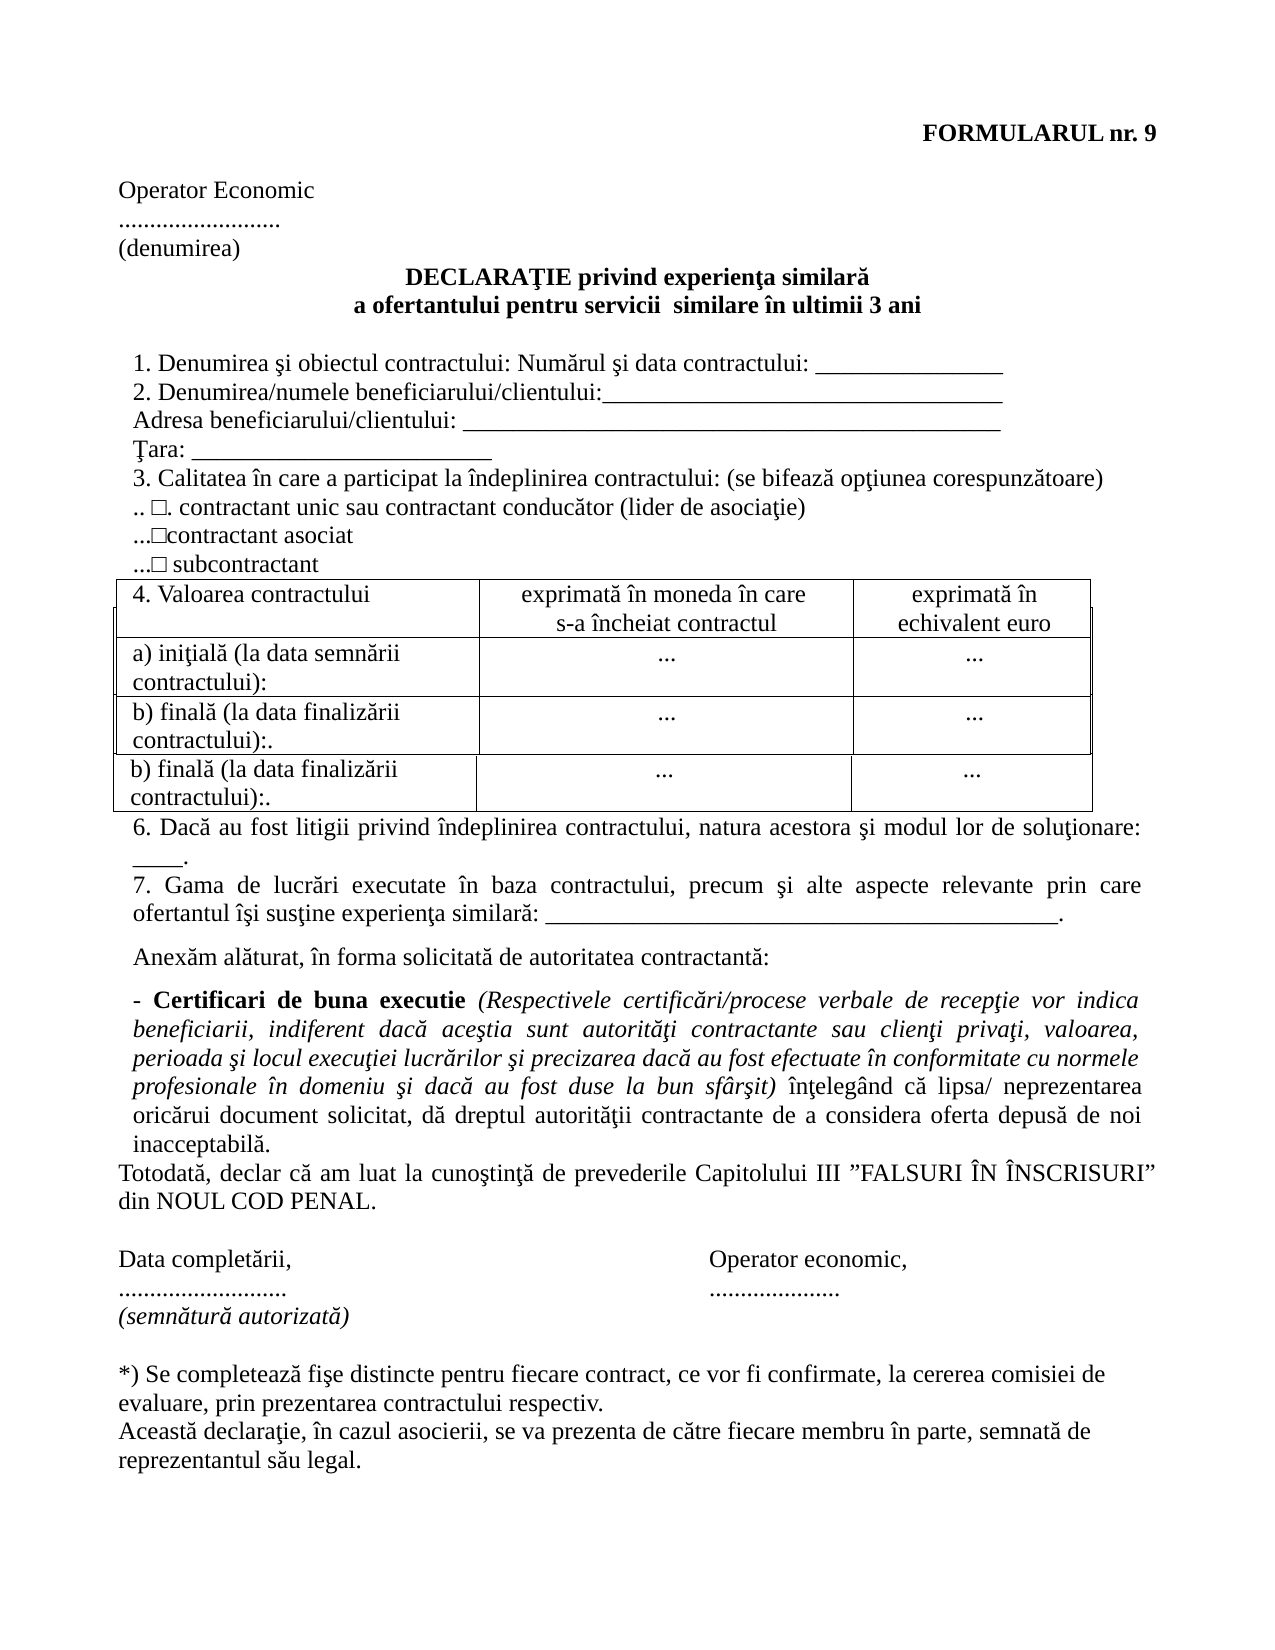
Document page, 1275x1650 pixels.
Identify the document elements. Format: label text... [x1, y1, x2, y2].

text *) Se completează fişe distincte pentru fiecare contract, ce vor fi confirmate, la cererea comisiei de evaluare, prin prezentarea contractului respectiv. [118, 1359, 1157, 1416]
text 1. Denumirea şi obiectul contractului: Numărul şi data contractului: _______________ [133, 348, 1142, 377]
table_cell b) finală (la data finalizării contractului):. [117, 697, 479, 754]
text DECLARAŢIE privind experienţa similară [118, 262, 1157, 291]
text FORMULARUL nr. 9 [118, 118, 1157, 147]
text (denumirea) [118, 233, 1157, 262]
table_header 4. Valoarea contractului [117, 580, 479, 637]
text ........................... ..................... [118, 1273, 1157, 1301]
table_header exprimată în echivalent euro [854, 580, 1090, 637]
text 2. Denumirea/numele beneficiarului/clientului:________________________________ [133, 377, 1142, 406]
table_cell a) iniţială (la data semnării contractului): [117, 638, 479, 696]
text Această declaraţie, în cazul asocierii, se va prezenta de către fiecare membru în parte, semnată de reprezentantul său legal. [118, 1416, 1157, 1474]
text ...□ subcontractant [133, 549, 1142, 578]
text .......................... [118, 204, 1157, 233]
text - Certificari de buna executie (Respectivele certificări/procese verbale de recepţie vor indica beneficiarii, indiferent dacă aceştia sunt autorităţi contractante sau clienţi privaţi, valoarea, perioada şi locul execuţiei lucrărilor şi precizarea dacă au fost efectuate în conformitate cu normele profesionale în domeniu şi dacă au fost duse la bun sfârşit) înţelegând că lipsa/ neprezentarea oricărui document solicitat, dă dreptul autorităţii contractante de a considera oferta depusă de noi inacceptabilă. [133, 985, 1142, 1158]
text Operator Economic [118, 176, 1157, 204]
text Totodată, declar că am luat la cunoştinţă de prevederile Capitolului III ”FALSURI ÎN ÎNSCRISURI” din NOUL COD PENAL. [118, 1158, 1157, 1215]
text ...□contractant asociat [133, 521, 1142, 549]
table_cell ... [480, 697, 853, 754]
table_cell ... [854, 638, 1090, 696]
text a ofertantului pentru servicii similare în ultimii 3 ani [118, 291, 1157, 319]
text Adresa beneficiarului/clientului: ___________________________________________ [133, 406, 1142, 434]
text Ţara: ________________________ [133, 434, 1142, 463]
table_cell ... [852, 754, 1092, 811]
text 6. Dacă au fost litigii privind îndeplinirea contractului, natura acestora şi modul lor de soluţionare: ____. [133, 812, 1142, 870]
table_cell ... [480, 638, 853, 696]
text 7. Gama de lucrări executate în baza contractului, precum şi alte aspecte relevante prin care ofertantul îşi susţine experienţa similară: _________________________________________. [133, 870, 1142, 927]
table_header exprimată în moneda în care s-a încheiat contractul [480, 580, 853, 637]
text (semnătură autorizată) [118, 1301, 1157, 1330]
text .. □. contractant unic sau contractant conducător (lider de asociaţie) [133, 492, 1142, 521]
text Data completării, Operator economic, [118, 1244, 1157, 1273]
table_cell ... [854, 697, 1090, 754]
text 3. Calitatea în care a participat la îndeplinirea contractului: (se bifează opţiunea corespunzătoare) [133, 463, 1142, 492]
text Anexăm alăturat, în forma solicitată de autoritatea contractantă: [133, 942, 1142, 971]
table_cell b) finală (la data finalizării contractului):. [114, 754, 476, 811]
table_cell ... [477, 756, 851, 811]
